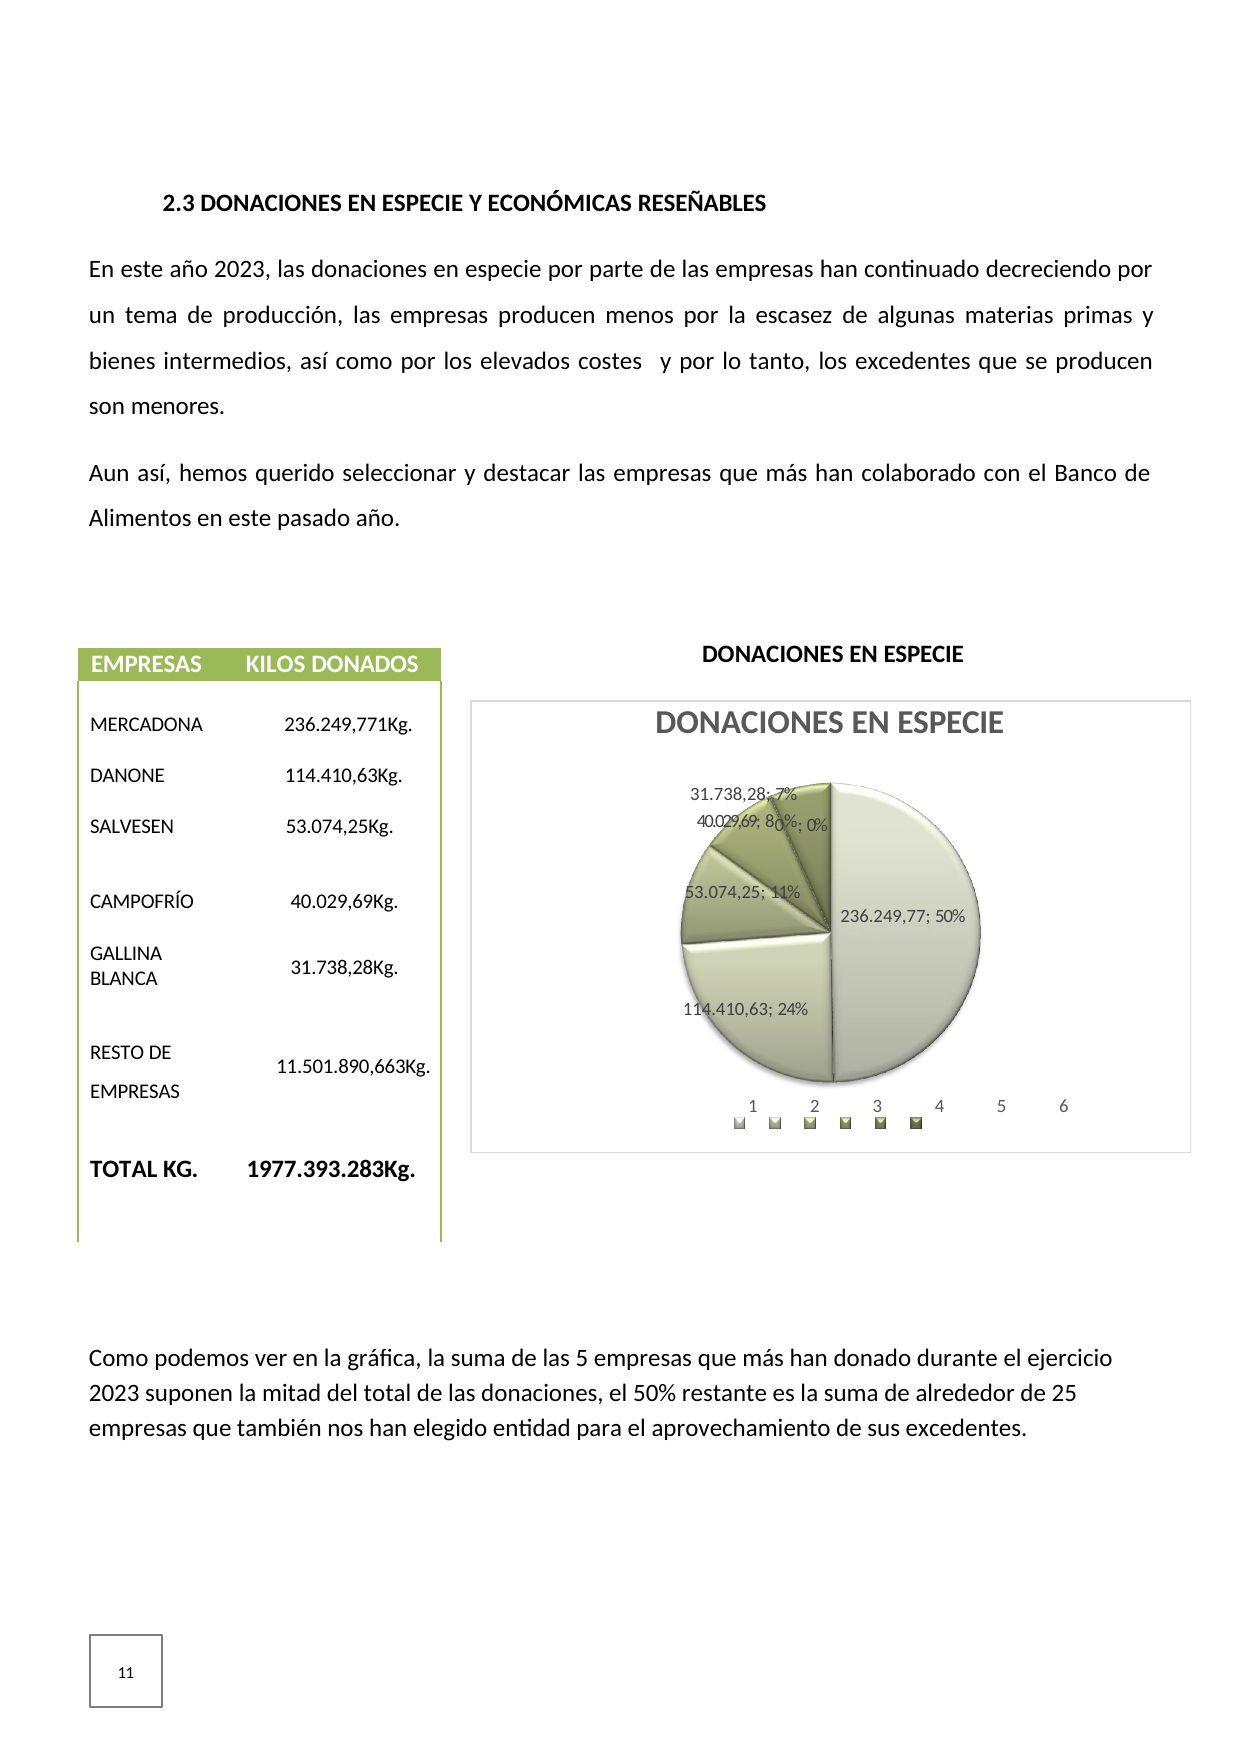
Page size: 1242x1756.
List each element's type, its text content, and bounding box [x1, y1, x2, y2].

list DONACIONES EN ESPECIE Y ECONÓMICAS RESEÑABLES [162, 187, 1206, 217]
table_cell CAMPOFRÍO [79, 866, 224, 929]
text En este año 2023, las donaciones en especie por parte de las empresas han continuado decreciendo por un tema de producción, las empresas producen menos por la escasez de algunas materias primas y bienes intermedios, así como por los elevados costes y por lo tanto, los excedentes que se producen son menores. [89, 253, 1154, 421]
table_cell 1977.393.283Kg. [224, 1130, 440, 1242]
table_cell GALLINA BLANCA [79, 929, 224, 1017]
table_cell EMPRESAS [79, 1080, 224, 1130]
subtitle [70, 648, 78, 1242]
table_cell MERCADONA [79, 681, 224, 751]
text Como podemos ver en la gráfica, la suma de las 5 empresas que más han donado durante el ejercicio 2023 suponen la mitad del total de las donaciones, el 50% restante es la suma de alrededor de 25 empresas que también nos han elegido entidad para el aprovechamiento de sus excedentes. [89, 1342, 1156, 1443]
table_cell DANONE [79, 751, 224, 802]
table_cell 11.501.890,663Kg. [224, 1017, 440, 1080]
subtitle DONACIONES EN ESPECIE [702, 638, 1206, 668]
table_cell 53.074,25Kg. [224, 802, 440, 866]
table_cell RESTO DE [79, 1017, 224, 1080]
table_cell [224, 1080, 440, 1130]
table_header KILOS DONADOS [224, 648, 441, 681]
table_cell 40.029,69Kg. [224, 866, 440, 929]
table_cell 31.738,28Kg. [224, 929, 440, 1017]
table_cell SALVESEN [79, 802, 224, 866]
table_header EMPRESAS [78, 648, 224, 681]
subtitle [441, 648, 448, 1242]
table_cell 236.249,771Kg. [224, 681, 440, 751]
table_cell 114.410,63Kg. [224, 751, 440, 802]
table_cell TOTAL KG. [79, 1130, 224, 1242]
text Aun así, hemos querido seleccionar y destacar las empresas que más han colaborado con el Banco de Alimentos en este pasado año. [89, 457, 1152, 533]
